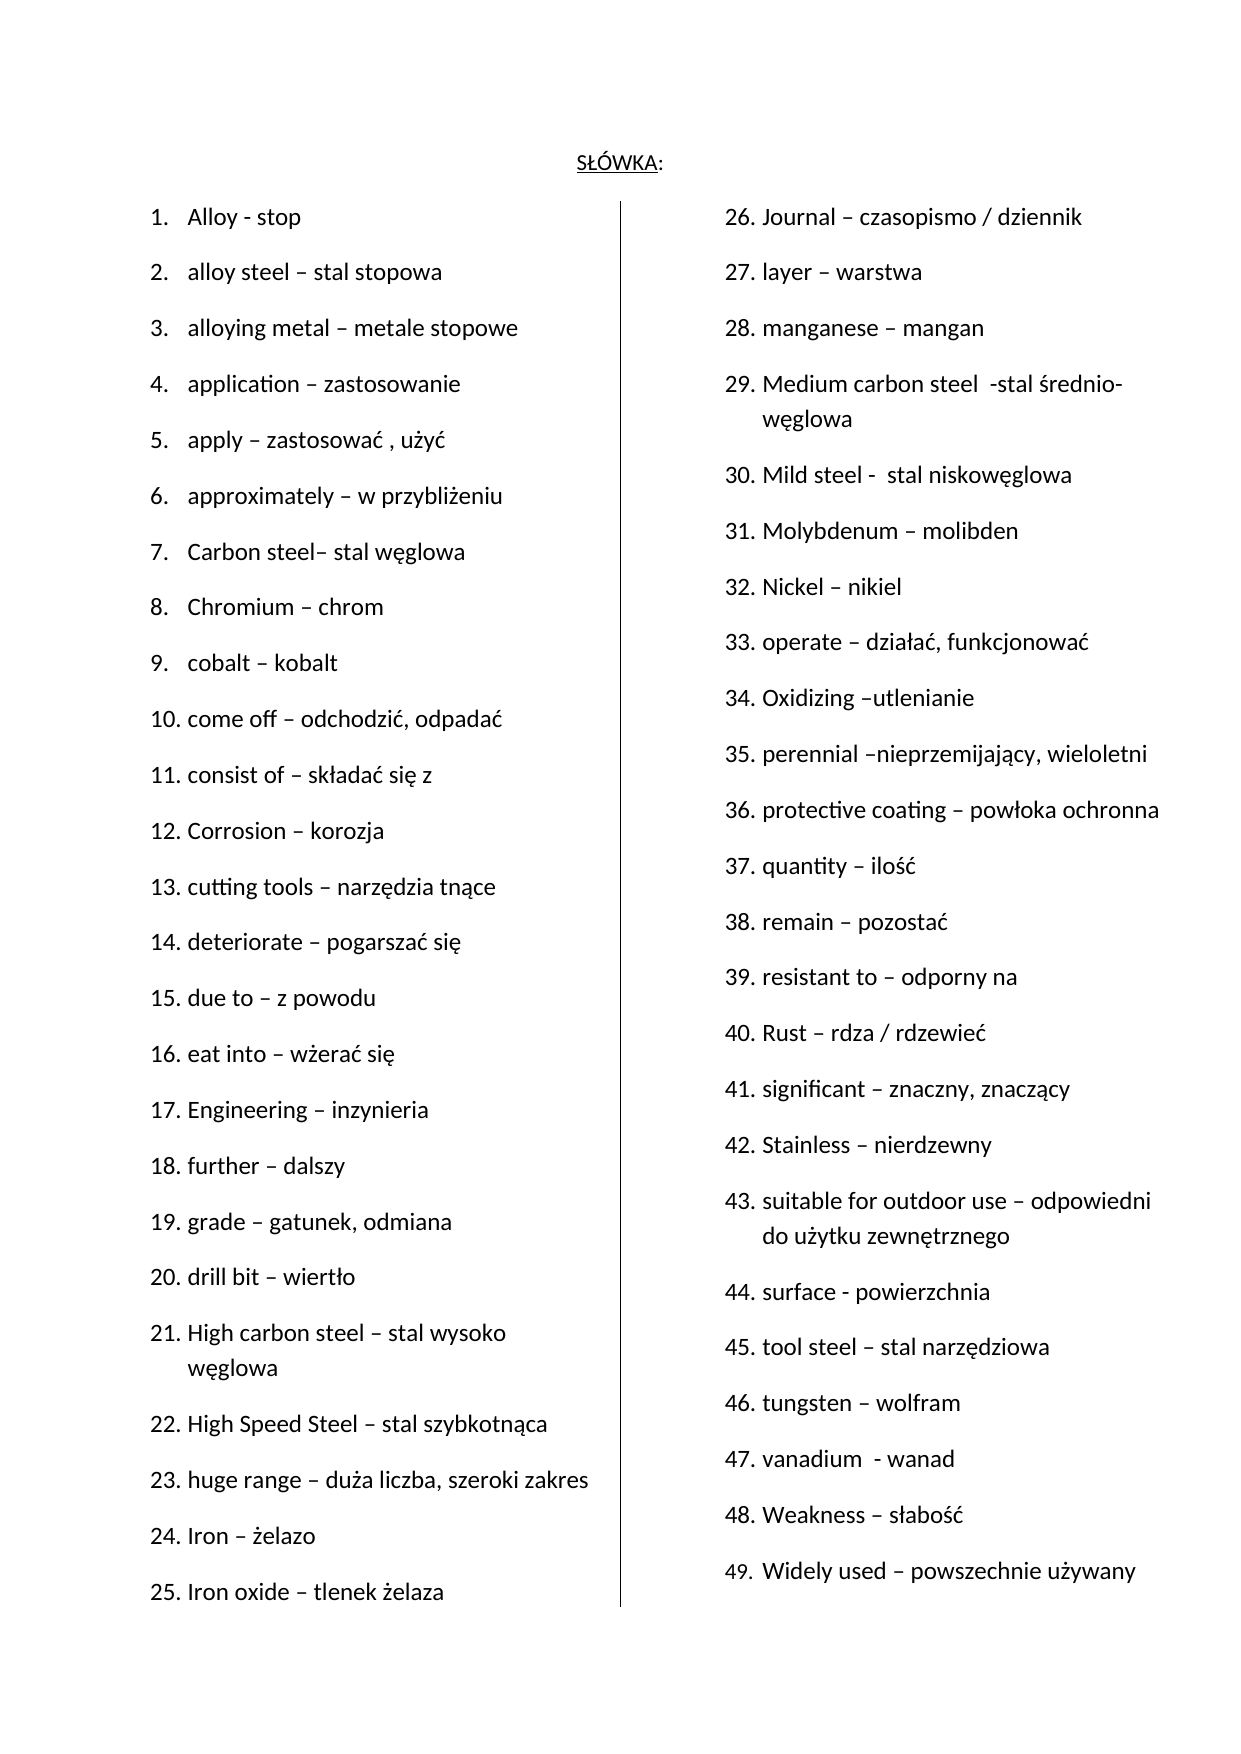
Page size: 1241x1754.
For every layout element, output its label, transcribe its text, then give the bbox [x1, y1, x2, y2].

list Iron – żelazo [150, 1520, 591, 1550]
list Iron oxide – tlenek żelaza [150, 1576, 591, 1606]
list High carbon steel – stal wysoko węglowa [150, 1317, 591, 1383]
list alloy steel – stal stopowa [150, 256, 591, 287]
list Medium carbon steel -stal średnio-węglowa [724, 368, 1165, 434]
list operate – działać, funkcjonować [724, 626, 1165, 657]
list Alloy - stop [150, 201, 591, 231]
list grade – gatunek, odmiana [150, 1206, 591, 1236]
list Mild steel - stal niskowęglowa [724, 459, 1165, 489]
list Engineering – inzynieria [150, 1094, 591, 1124]
list layer – warstwa [724, 256, 1165, 287]
list High Speed ​​Steel – stal szybkotnąca [150, 1408, 591, 1439]
list surface - powierzchnia [724, 1276, 1165, 1306]
list further – dalszy [150, 1150, 591, 1180]
list suitable for outdoor use – odpowiedni do użytku zewnętrznego [724, 1185, 1165, 1250]
list tool steel – stal narzędziowa [724, 1331, 1165, 1362]
list Widely used – powszechnie używany [724, 1555, 1165, 1585]
list due to – z powodu [150, 982, 591, 1013]
list quantity – ilość [724, 850, 1165, 880]
list Corrosion – korozja [150, 815, 591, 845]
list Stainless – nierdzewny [724, 1129, 1165, 1159]
list Chromium – chrom [150, 591, 591, 622]
list cobalt – kobalt [150, 647, 591, 678]
list eat into – wżerać się [150, 1038, 591, 1069]
list vanadium - wanad [724, 1443, 1165, 1474]
list manganese – mangan [724, 312, 1165, 343]
list drill bit – wiertło [150, 1261, 591, 1292]
list Journal – czasopismo / dziennik [724, 201, 1165, 231]
list Nickel – nikiel [724, 571, 1165, 601]
list apply – zastosować , użyć [150, 424, 591, 454]
list resistant to – odporny na [724, 961, 1165, 992]
list huge range – duża liczba, szeroki zakres [150, 1464, 591, 1494]
text SŁÓWKA: [148, 148, 1093, 176]
list consist of – składać się z [150, 759, 591, 789]
list remain – pozostać [724, 906, 1165, 936]
list deteriorate – pogarszać się [150, 926, 591, 957]
list alloying metal – metale stopowe [150, 312, 591, 343]
list application – zastosowanie [150, 368, 591, 399]
list significant – znaczny, znaczący [724, 1073, 1165, 1104]
list come off – odchodzić, odpadać [150, 703, 591, 734]
list protective coating – powłoka ochronna [724, 794, 1165, 824]
list Carbon steel– stal węglowa [150, 536, 591, 566]
list Rust – rdza / rdzewieć [724, 1017, 1165, 1048]
list cutting tools – narzędzia tnące [150, 871, 591, 901]
list Oxidizing –utlenianie [724, 682, 1165, 713]
list Weakness – słabość [724, 1499, 1165, 1529]
list approximately – w przybliżeniu [150, 480, 591, 510]
list perennial –nieprzemijający, wieloletni [724, 738, 1165, 769]
list tungsten – wolfram [724, 1387, 1165, 1418]
list Molybdenum – molibden [724, 515, 1165, 545]
